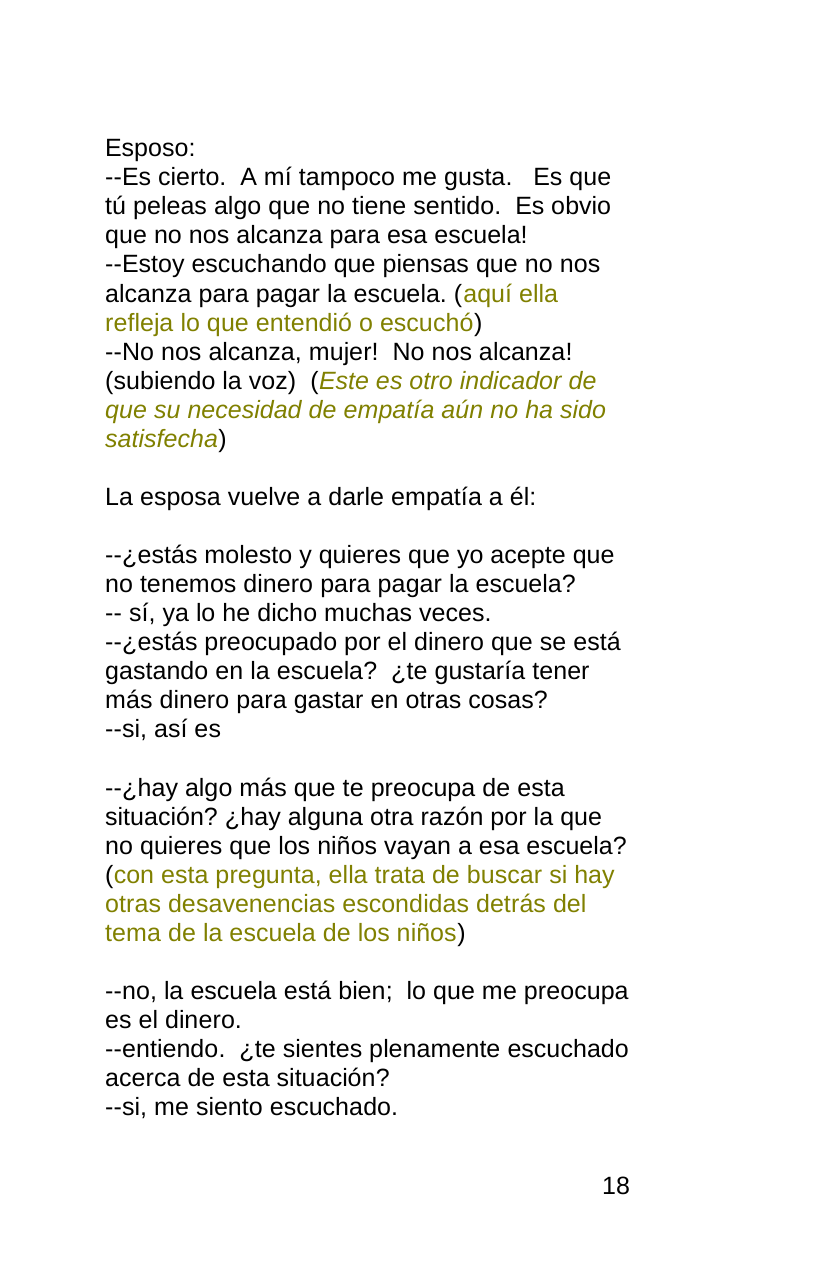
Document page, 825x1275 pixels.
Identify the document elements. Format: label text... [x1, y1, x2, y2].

text --no, la escuela está bien; lo que me preocupa es el dinero. [105, 976, 630, 1034]
text --No nos alcanza, mujer! No nos alcanza! (subiendo la voz) (Este es otro indicador de que su necesidad de empatía aún no ha sido satisfecha) [105, 337, 630, 453]
text --¿hay algo más que te preocupa de esta situación? ¿hay alguna otra razón por la que no quieres que los niños vayan a esa escuela? [105, 772, 630, 860]
text --entiendo. ¿te sientes plenamente escuchado acerca de esta situación? [105, 1034, 630, 1092]
text Esposo: [105, 133, 630, 162]
text --¿estás preocupado por el dinero que se está gastando en la escuela? ¿te gustaría tener más dinero para gastar en otras cosas? [105, 627, 630, 714]
text (con esta pregunta, ella trata de buscar si hay otras desavenencias escondidas detrás del tema de la escuela de los niños) [105, 860, 630, 947]
text --si, me siento escuchado. [105, 1092, 630, 1121]
text --Estoy escuchando que piensas que no nos alcanza para pagar la escuela. (aquí ella refleja lo que entendió o escuchó) [105, 249, 630, 337]
text --si, así es [105, 714, 630, 743]
text -- sí, ya lo he dicho muchas veces. [105, 598, 630, 627]
text La esposa vuelve a darle empatía a él: [105, 482, 630, 511]
text --¿estás molesto y quieres que yo acepte que no tenemos dinero para pagar la escuela? [105, 540, 630, 598]
text --Es cierto. A mí tampoco me gusta. Es que tú peleas algo que no tiene sentido. Es obvio que no nos alcanza para esa escuela! [105, 162, 630, 249]
